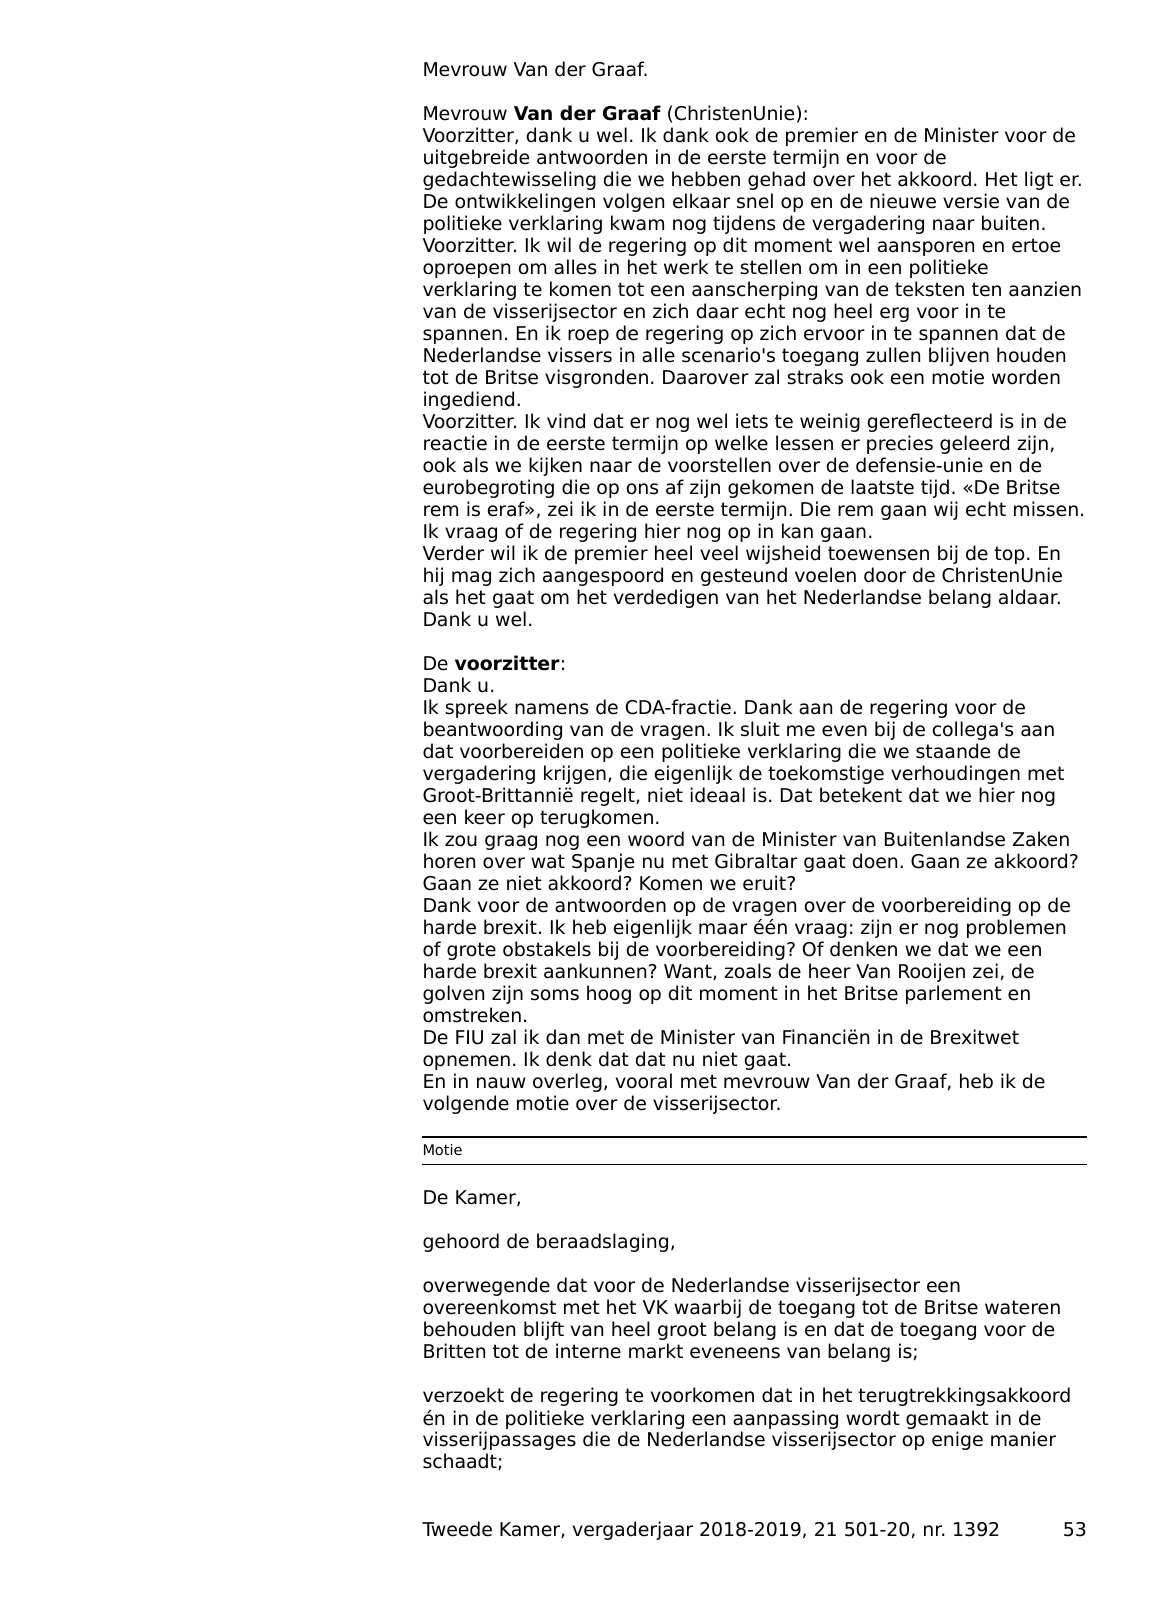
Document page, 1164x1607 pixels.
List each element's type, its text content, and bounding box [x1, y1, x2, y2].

text Voorzitter, dank u wel. Ik dank ook de premier en de Minister voor de uitgebreide antwoorden in de eerste termijn en voor de gedachtewisseling die we hebben gehad over het akkoord. Het ligt er. De ontwikkelingen volgen elkaar snel op en de nieuwe versie van de politieke verklaring kwam nog tijdens de vergadering naar buiten. [422, 125, 1087, 235]
text En in nauw overleg, vooral met mevrouw Van der Graaf, heb ik de volgende motie over de visserijsector. [422, 1071, 1087, 1114]
text verzoekt de regering te voorkomen dat in het terugtrekkingsakkoord én in de politieke verklaring een aanpassing wordt gemaakt in de visserijpassages die de Nederlandse visserijsector op enige manier schaadt; [422, 1385, 1087, 1473]
text Verder wil ik de premier heel veel wijsheid toewensen bij de top. En hij mag zich aangespoord en gesteund voelen door de ChristenUnie als het gaat om het verdedigen van het Nederlandse belang aldaar. [422, 543, 1087, 609]
text overwegende dat voor de Nederlandse visserijsector een overeenkomst met het VK waarbij de toegang tot de Britse wateren behouden blijft van heel groot belang is en dat de toegang voor de Britten tot de interne markt eveneens van belang is; [422, 1275, 1087, 1363]
text Dank voor de antwoorden op de vragen over de voorbereiding op de harde brexit. Ik heb eigenlijk maar één vraag: zijn er nog problemen of grote obstakels bij de voorbereiding? Of denken we dat we een harde brexit aankunnen? Want, zoals de heer Van Rooijen zei, de golven zijn soms hoog op dit moment in het Britse parlement en omstreken. [422, 895, 1087, 1027]
text Dank u wel. [422, 609, 1087, 631]
text gehoord de beraadslaging, [422, 1231, 1087, 1253]
table_header Motie [422, 1138, 1087, 1164]
text Mevrouw Van der Graaf (ChristenUnie): [422, 103, 1087, 125]
text Ik spreek namens de CDA-fractie. Dank aan de regering voor de beantwoording van de vragen. Ik sluit me even bij de collega's aan dat voorbereiden op een politieke verklaring die we staande de vergadering krijgen, die eigenlijk de toekomstige verhoudingen met Groot-Brittannië regelt, niet ideaal is. Dat betekent dat we hier nog een keer op terugkomen. [422, 697, 1087, 829]
text Voorzitter. Ik vind dat er nog wel iets te weinig gereflecteerd is in de reactie in de eerste termijn op welke lessen er precies geleerd zijn, ook als we kijken naar de voorstellen over de defensie-unie en de eurobegroting die op ons af zijn gekomen de laatste tijd. «De Britse rem is eraf», zei ik in de eerste termijn. Die rem gaan wij echt missen. Ik vraag of de regering hier nog op in kan gaan. [422, 411, 1087, 543]
text De FIU zal ik dan met de Minister van Financiën in de Brexitwet opnemen. Ik denk dat dat nu niet gaat. [422, 1027, 1087, 1071]
text De Kamer, [422, 1187, 1087, 1209]
text De voorzitter: [422, 653, 1087, 675]
text Ik zou graag nog een woord van de Minister van Buitenlandse Zaken horen over wat Spanje nu met Gibraltar gaat doen. Gaan ze akkoord? Gaan ze niet akkoord? Komen we eruit? [422, 829, 1087, 895]
text Mevrouw Van der Graaf. [422, 59, 1087, 81]
text Dank u. [422, 675, 1087, 697]
text Voorzitter. Ik wil de regering op dit moment wel aansporen en ertoe oproepen om alles in het werk te stellen om in een politieke verklaring te komen tot een aanscherping van de teksten ten aanzien van de visserijsector en zich daar echt nog heel erg voor in te spannen. En ik roep de regering op zich ervoor in te spannen dat de Nederlandse vissers in alle scenario's toegang zullen blijven houden tot de Britse visgronden. Daarover zal straks ook een motie worden ingediend. [422, 235, 1087, 411]
